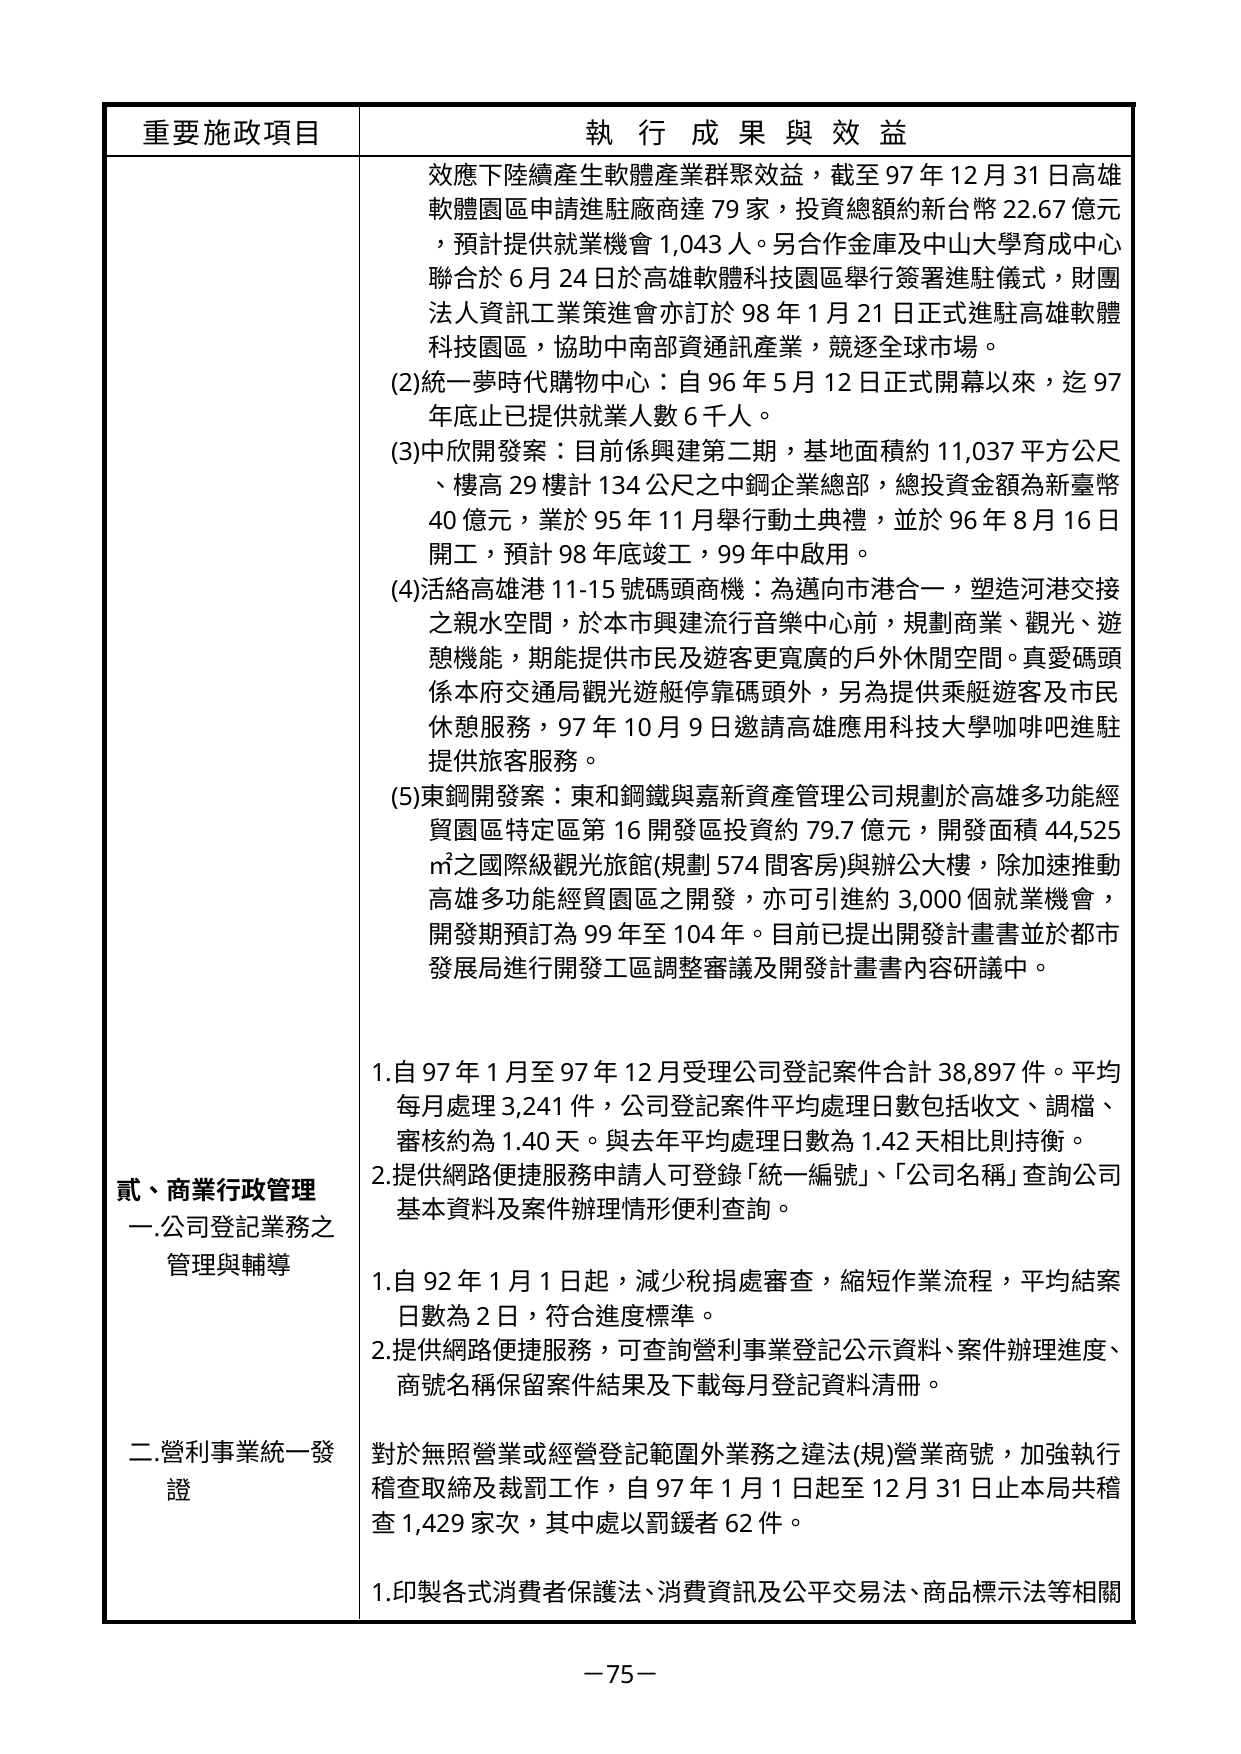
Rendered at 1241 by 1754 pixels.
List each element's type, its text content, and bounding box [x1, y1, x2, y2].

table_cell 貳、商業行政管理 一.公司登記業務之管理與輔導 二.營利事業統一發證 [107, 157, 359, 1619]
table_cell 效應下陸續產生軟體產業群聚效益，截至97年12月31日高雄軟體園區申請進駐廠商達79家，投資總額約新台幣22.67億元，預計提供就業機會1,043人。另合作金庫及中山大學育成中心聯合於6月24日於高雄軟體科技園區舉行簽署進駐儀式，財團法人資訊工業策進會亦訂於98年1月21日正式進駐高雄軟體科技園區，協助中南部資通訊產業，競逐全球市場。 (2)統一夢時代購物中心：自96年5月12日正式開幕以來，迄97年底止已提供就業人數6千人。 (3)中欣開發案：目前係興建第二期，基地面積約11,037平方公尺、樓高29樓計134公尺之中鋼企業總部，總投資金額為新臺幣40億元，業於95年11月舉行動土典禮，並於96年8月16日開工，預計98年底竣工，99年中啟用。 (4)活絡高雄港11-15號碼頭商機：為邁向市港合一，塑造河港交接之親水空間，於本市興建流行音樂中心前，規劃商業、觀光、遊憩機能，期能提供市民及遊客更寬廣的戶外休閒空間。真愛碼頭係本府交通局觀光遊艇停靠碼頭外，另為提供乘艇遊客及市民休憩服務，97年10月9日邀請高雄應用科技大學咖啡吧進駐提供旅客服務。 (5)東鋼開發案：東和鋼鐵與嘉新資產管理公司規劃於高雄多功能經貿園區特定區第16開發區投資約79.7億元，開發面積44,525㎡之國際級觀光旅館(規劃574間客房)與辦公大樓，除加速推動高雄多功能經貿園區之開發，亦可引進約3,000個就業機會，開發期預訂為99年至104年。目前已提出開發計畫書並於都市發展局進行開發工區調整審議及開發計畫書內容研議中。 1.自97年1月至97年12月受理公司登記案件合計38,897件。平均每月處理3,241件，公司登記案件平均處理日數包括收文、調檔、審核約為1.40天。與去年平均處理日數為1.42天相比則持衡。 2.提供網路便捷服務申請人可登錄「統一編號」、「公司名稱」查詢公司基本資料及案件辦理情形便利查詢。 1.自92年1月1日起，減少稅捐處審查，縮短作業流程，平均結案日數為2日，符合進度標準。 2.提供網路便捷服務，可查詢營利事業登記公示資料、案件辦理進度、商號名稱保留案件結果及下載每月登記資料清冊。 對於無照營業或經營登記範圍外業務之違法(規)營業商號，加強執行稽查取締及裁罰工作，自97年1月1日起至12月31日止本局共稽查1,429家次，其中處以罰鍰者62件。 1.印製各式消費者保護法、消費資訊及公平交易法、商品標示法等相關 [360, 157, 1131, 1619]
table_header 重要施政項目 [107, 107, 359, 155]
table_header 執 行 成 果 與 效 益 [360, 107, 1131, 155]
